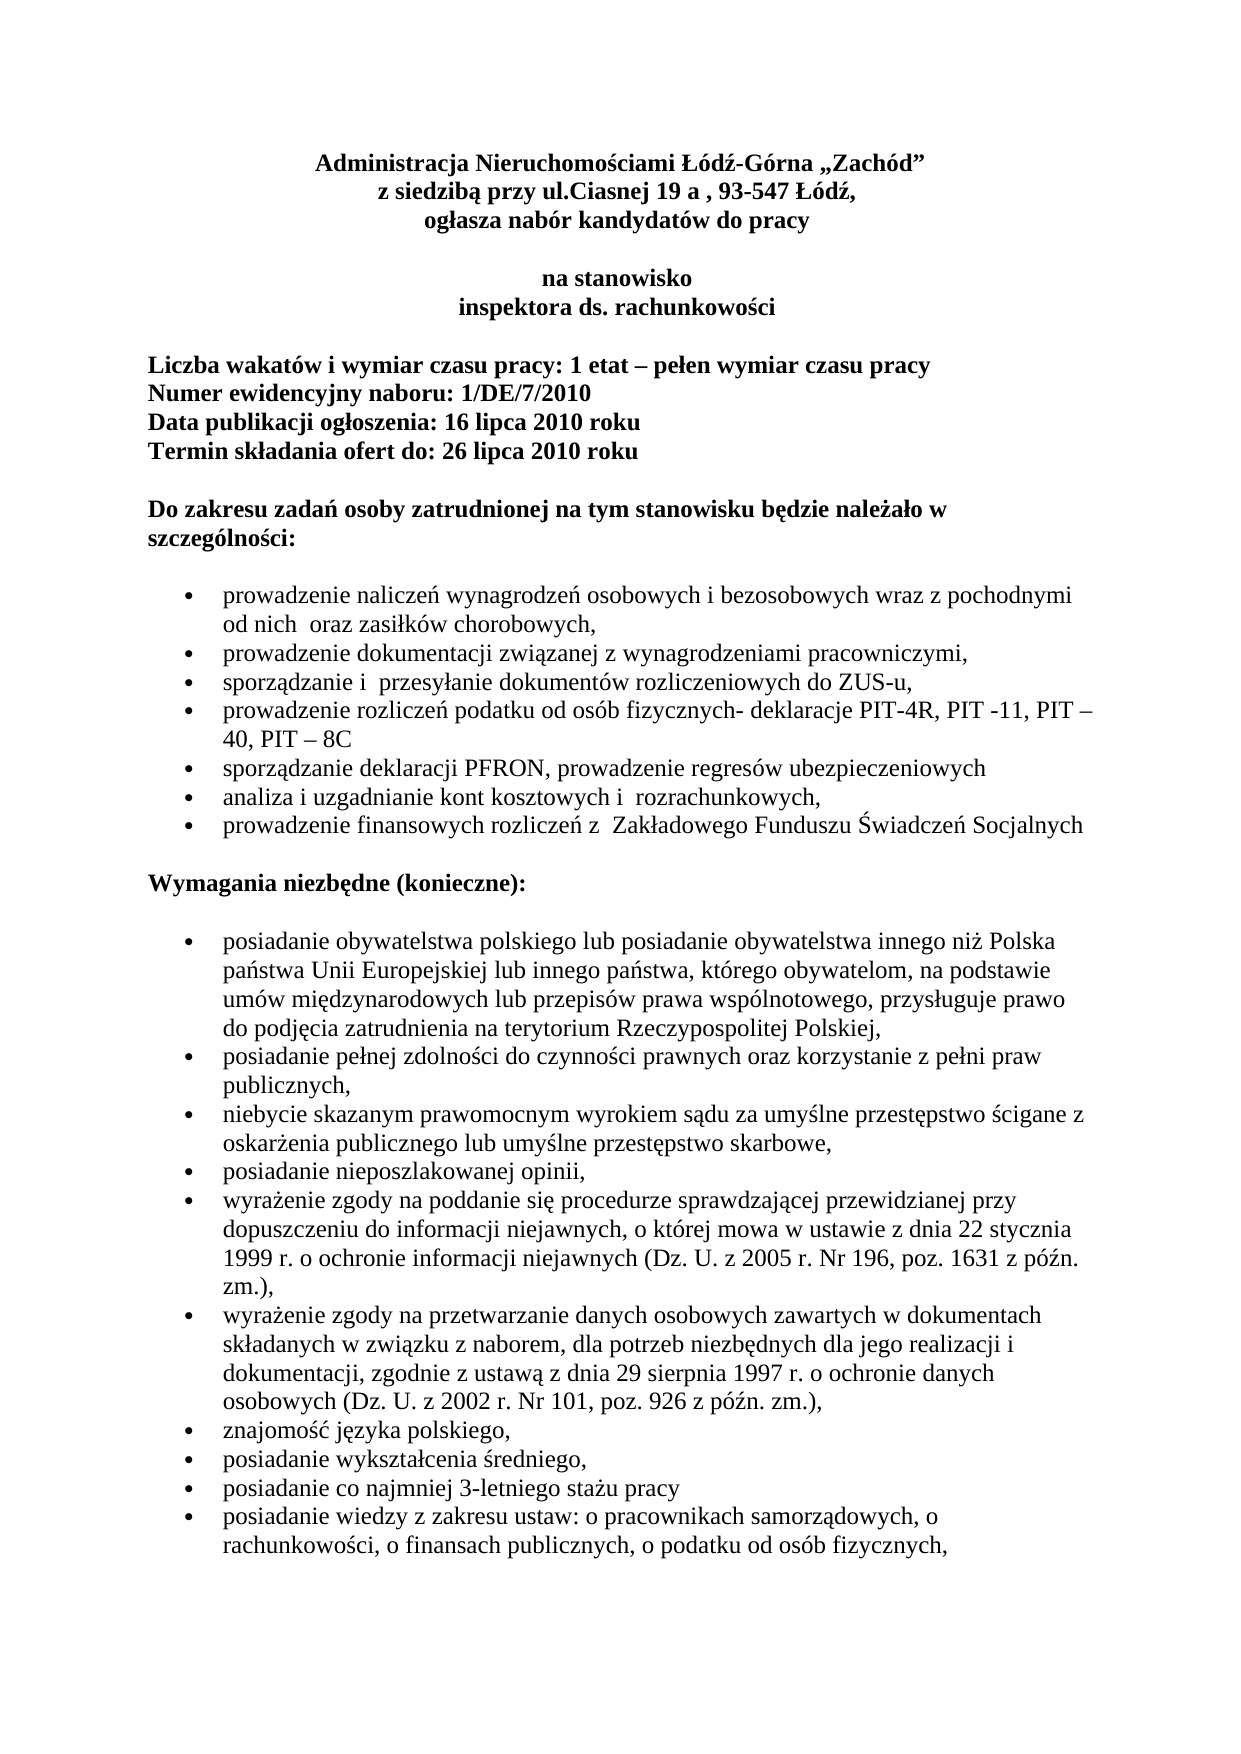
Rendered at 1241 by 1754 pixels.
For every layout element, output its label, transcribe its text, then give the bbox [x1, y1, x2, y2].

text Do zakresu zadań osoby zatrudnionej na tym stanowisku będzie należało w szczególności: [148, 494, 1092, 551]
list posiadanie nieposzlakowanej opinii, [185, 1156, 1092, 1185]
list prowadzenie finansowych rozliczeń z Zakładowego Funduszu Świadczeń Socjalnych [185, 811, 1092, 839]
list posiadanie wiedzy z zakresu ustaw: o pracownikach samorządowych, o rachunkowości, o finansach publicznych, o podatku od osób fizycznych, [185, 1501, 1092, 1559]
list posiadanie co najmniej 3-letniego stażu pracy [185, 1473, 1092, 1501]
list niebycie skazanym prawomocnym wyrokiem sądu za umyślne przestępstwo ścigane z oskarżenia publicznego lub umyślne przestępstwo skarbowe, [185, 1099, 1092, 1156]
list sporządzanie i przesyłanie dokumentów rozliczeniowych do ZUS-u, [185, 667, 1092, 696]
list sporządzanie deklaracji PFRON, prowadzenie regresów ubezpieczeniowych [185, 753, 1092, 782]
text Administracja Nieruchomościami Łódź-Górna „Zachód” z siedzibą przy ul.Ciasnej 19 a , 93-547 Łódź, ogłasza nabór kandydatów do pracy [148, 148, 1092, 234]
list prowadzenie rozliczeń podatku od osób fizycznych- deklaracje PIT-4R, PIT -11, PIT – 40, PIT – 8C [185, 696, 1092, 753]
list znajomość języka polskiego, [185, 1415, 1092, 1444]
list posiadanie obywatelstwa polskiego lub posiadanie obywatelstwa innego niż Polska państwa Unii Europejskiej lub innego państwa, którego obywatelom, na podstawie umów międzynarodowych lub przepisów prawa wspólnotowego, przysługuje prawo do podjęcia zatrudnienia na terytorium Rzeczypospolitej Polskiej, [185, 926, 1092, 1041]
list wyrażenie zgody na przetwarzanie danych osobowych zawartych w dokumentach składanych w związku z naborem, dla potrzeb niezbędnych dla jego realizacji i dokumentacji, zgodnie z ustawą z dnia 29 sierpnia 1997 r. o ochronie danych osobowych (Dz. U. z 2002 r. Nr 101, poz. 926 z późn. zm.), [185, 1300, 1092, 1415]
list posiadanie wykształcenia średniego, [185, 1444, 1092, 1473]
text Wymagania niezbędne (konieczne): [148, 868, 1092, 897]
text na stanowisko inspektora ds. rachunkowości [148, 263, 1092, 321]
text Liczba wakatów i wymiar czasu pracy: 1 etat – pełen wymiar czasu pracy Numer ewidencyjny naboru: 1/DE/7/2010 Data publikacji ogłoszenia: 16 lipca 2010 roku Termin składania ofert do: 26 lipca 2010 roku [148, 350, 1092, 465]
list prowadzenie dokumentacji związanej z wynagrodzeniami pracowniczymi, [185, 638, 1092, 667]
list analiza i uzgadnianie kont kosztowych i rozrachunkowych, [185, 782, 1092, 811]
list posiadanie pełnej zdolności do czynności prawnych oraz korzystanie z pełni praw publicznych, [185, 1041, 1092, 1099]
list wyrażenie zgody na poddanie się procedurze sprawdzającej przewidzianej przy dopuszczeniu do informacji niejawnych, o której mowa w ustawie z dnia 22 stycznia 1999 r. o ochronie informacji niejawnych (Dz. U. z 2005 r. Nr 196, poz. 1631 z późn. zm.), [185, 1185, 1092, 1300]
list prowadzenie naliczeń wynagrodzeń osobowych i bezosobowych wraz z pochodnymi od nich oraz zasiłków chorobowych, [185, 581, 1092, 638]
